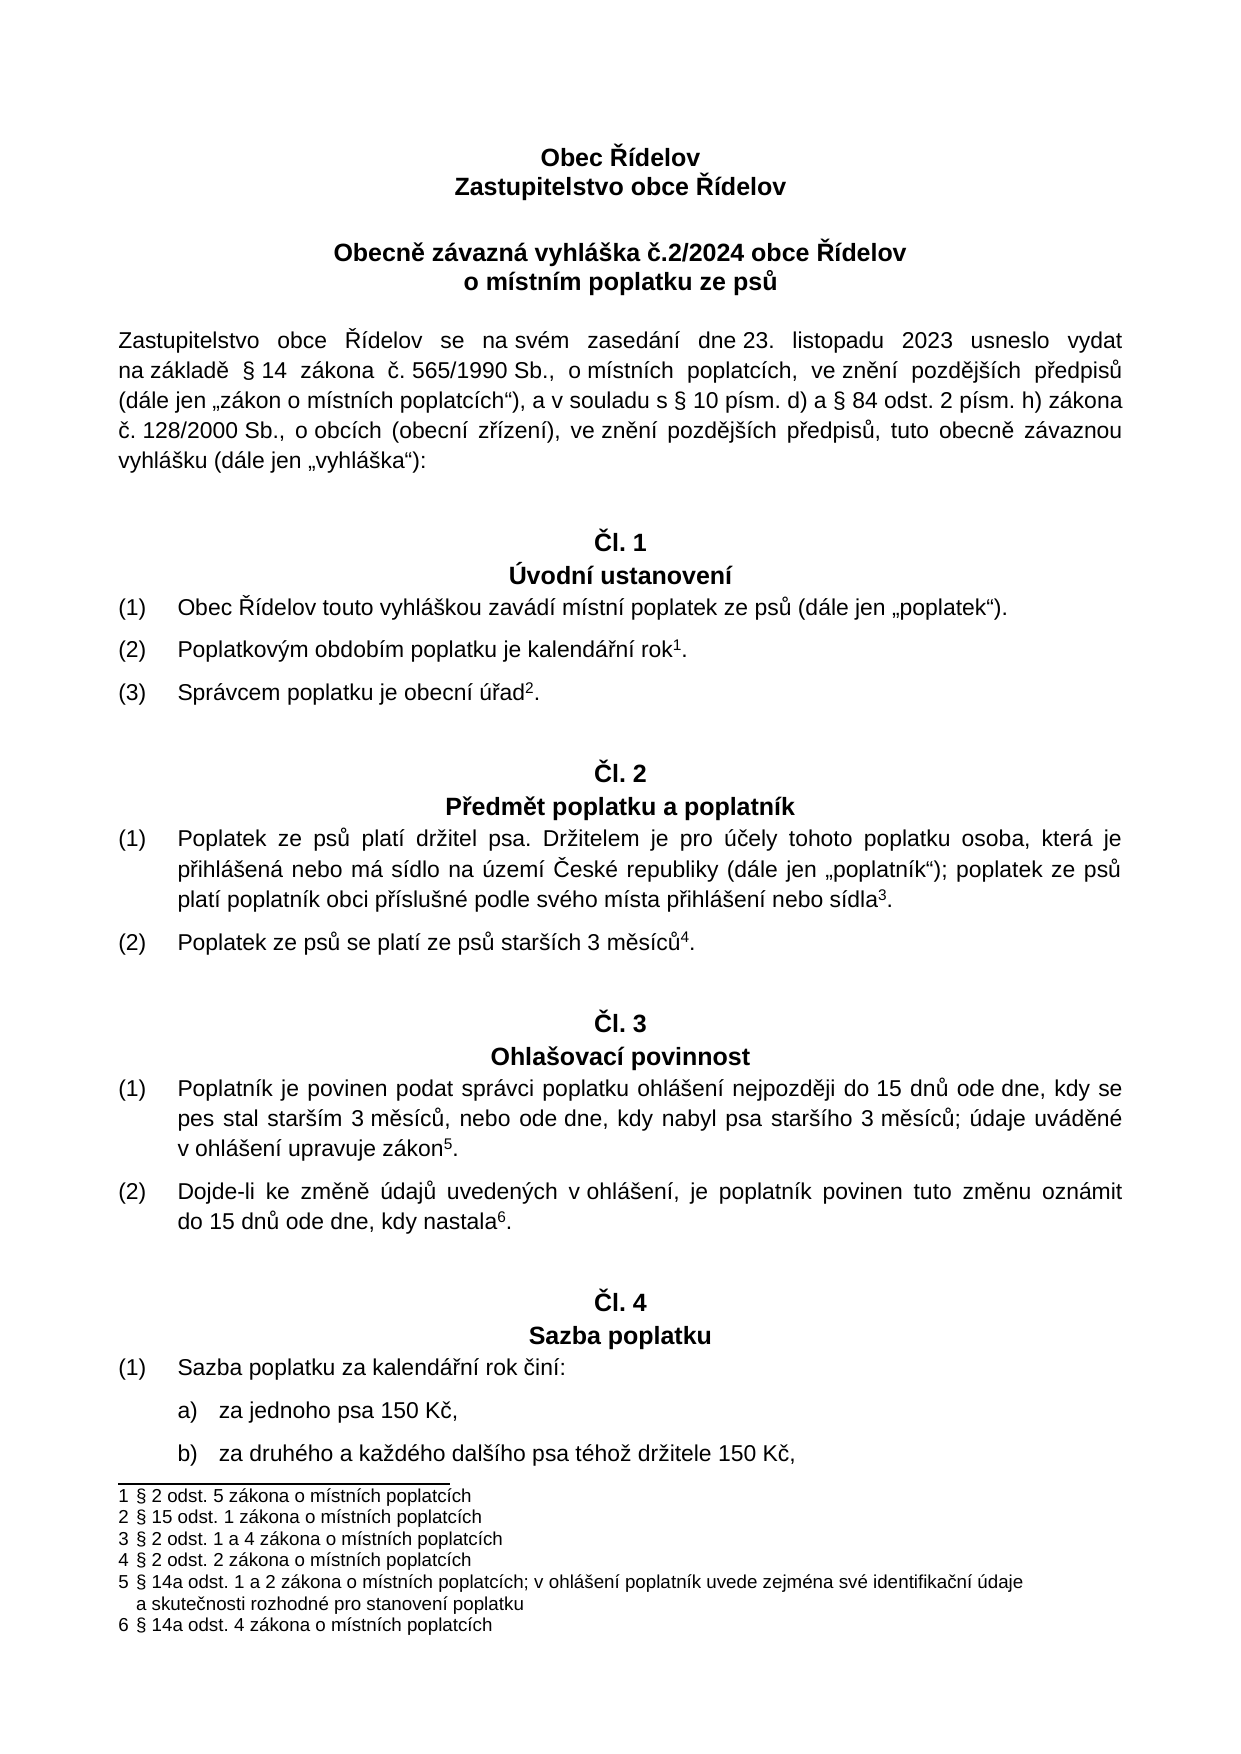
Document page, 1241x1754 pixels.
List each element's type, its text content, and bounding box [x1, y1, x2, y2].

list Sazba poplatku za kalendářní rok činí: [118, 1354, 1122, 1381]
text Obec Řídelov Zastupitelstvo obce Řídelov [118, 143, 1122, 201]
list § 14a odst. 4 zákona o místních poplatcích [118, 1614, 1122, 1635]
subtitle Čl. 4 Sazba poplatku [118, 1288, 1122, 1350]
list § 2 odst. 1 a 4 zákona o místních poplatcích [118, 1528, 1122, 1549]
subtitle Čl. 3 Ohlašovací povinnost [118, 1009, 1122, 1071]
text Zastupitelstvo obce Řídelov se na svém zasedání dne 23. listopadu 2023 usneslo vydat na základě § 14 zákona č. 565/1990 Sb., o místních poplatcích, ve znění pozdějších předpisů (dále jen „zákon o místních poplatcích“), a v souladu s § 10 písm. d) a § 84 odst. 2 písm. h) zákona č. 128/2000 Sb., o obcích (obecní zřízení), ve znění pozdějších předpisů, tuto obecně závaznou vyhlášku (dále jen „vyhláška“): [118, 327, 1122, 474]
list § 15 odst. 1 zákona o místních poplatcích [118, 1506, 1122, 1528]
list Správcem poplatku je obecní úřad. [118, 679, 1122, 706]
list Poplatek ze psů se platí ze psů starších 3 měsíců. [118, 928, 1122, 955]
list § 14a odst. 1 a 2 zákona o místních poplatcích; v ohlášení poplatník uvede zejména své identifikační údaje a skutečnosti rozhodné pro stanovení poplatku [118, 1571, 1122, 1614]
list § 2 odst. 5 zákona o místních poplatcích [118, 1484, 1122, 1506]
list Poplatkovým obdobím poplatku je kalendářní rok. [118, 636, 1122, 663]
list Poplatník je povinen podat správci poplatku ohlášení nejpozději do 15 dnů ode dne, kdy se pes stal starším 3 měsíců, nebo ode dne, kdy nabyl psa staršího 3 měsíců; údaje uváděné v ohlášení upravuje zákon. [118, 1075, 1122, 1162]
list Poplatek ze psů platí držitel psa. Držitelem je pro účely tohoto poplatku osoba, která je přihlášená nebo má sídlo na území České republiky (dále jen „poplatník“); poplatek ze psů platí poplatník obci příslušné podle svého místa přihlášení nebo sídla. [118, 825, 1122, 912]
subtitle Obecně závazná vyhláška č.2/2024 obce Řídelov o místním poplatku ze psů [118, 238, 1122, 295]
subtitle Čl. 1 Úvodní ustanovení [118, 528, 1122, 589]
list § 2 odst. 2 zákona o místních poplatcích [118, 1549, 1122, 1571]
list Dojde-li ke změně údajů uvedených v ohlášení, je poplatník povinen tuto změnu oznámit do 15 dnů ode dne, kdy nastala. [118, 1178, 1122, 1234]
list za jednoho psa 150 Kč, [177, 1397, 1122, 1423]
list za druhého a každého dalšího psa téhož držitele 150 Kč, [177, 1440, 1122, 1466]
list Obec Řídelov touto vyhláškou zavádí místní poplatek ze psů (dále jen „poplatek“). [118, 594, 1122, 620]
subtitle Čl. 2 Předmět poplatku a poplatník [118, 759, 1122, 821]
